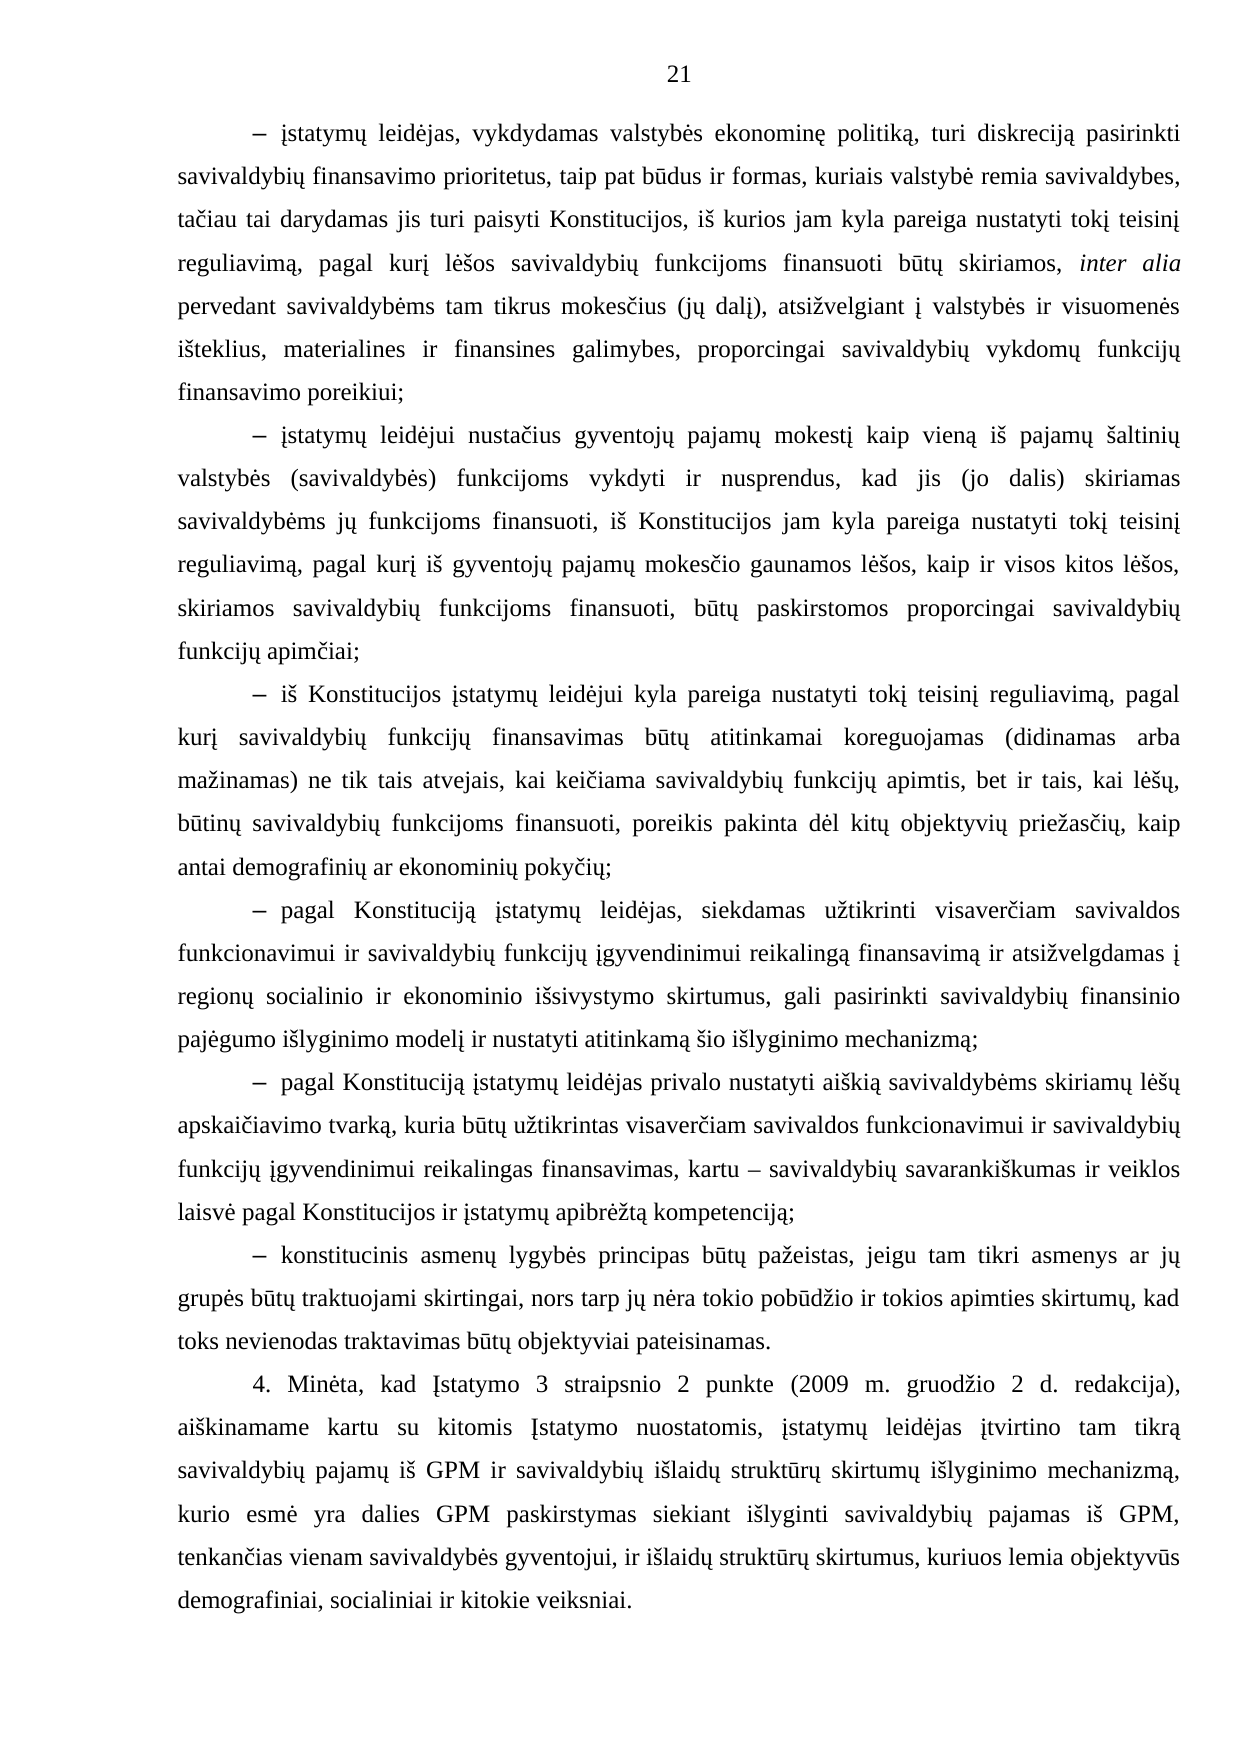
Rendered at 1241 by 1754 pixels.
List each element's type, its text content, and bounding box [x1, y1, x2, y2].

text – iš Konstitucijos įstatymų leidėjui kyla pareiga nustatyti tokį teisinį reguliavimą, pagal kurį savivaldybių funkcijų finansavimas būtų atitinkamai koreguojamas (didinamas arba mažinamas) ne tik tais atvejais, kai keičiama savivaldybių funkcijų apimtis, bet ir tais, kai lėšų, būtinų savivaldybių funkcijoms finansuoti, poreikis pakinta dėl kitų objektyvių priežasčių, kaip antai demografinių ar ekonominių pokyčių; [177, 679, 1181, 880]
text 4. Minėta, kad Įstatymo 3 straipsnio 2 punkte (2009 m. gruodžio 2 d. redakcija), aiškinamame kartu su kitomis Įstatymo nuostatomis, įstatymų leidėjas įtvirtino tam tikrą savivaldybių pajamų iš GPM ir savivaldybių išlaidų struktūrų skirtumų išlyginimo mechanizmą, kurio esmė yra dalies GPM paskirstymas siekiant išlyginti savivaldybių pajamas iš GPM, tenkančias vienam savivaldybės gyventojui, ir išlaidų struktūrų skirtumus, kuriuos lemia objektyvūs demografiniai, socialiniai ir kitokie veiksniai. [177, 1369, 1181, 1614]
text – pagal Konstituciją įstatymų leidėjas privalo nustatyti aiškią savivaldybėms skiriamų lėšų apskaičiavimo tvarką, kuria būtų užtikrintas visaverčiam savivaldos funkcionavimui ir savivaldybių funkcijų įgyvendinimui reikalingas finansavimas, kartu – savivaldybių savarankiškumas ir veiklos laisvė pagal Konstitucijos ir įstatymų apibrėžtą kompetenciją; [177, 1067, 1181, 1226]
text – konstitucinis asmenų lygybės principas būtų pažeistas, jeigu tam tikri asmenys ar jų grupės būtų traktuojami skirtingai, nors tarp jų nėra tokio pobūdžio ir tokios apimties skirtumų, kad toks nevienodas traktavimas būtų objektyviai pateisinamas. [177, 1240, 1181, 1355]
text – pagal Konstituciją įstatymų leidėjas, siekdamas užtikrinti visaverčiam savivaldos funkcionavimui ir savivaldybių funkcijų įgyvendinimui reikalingą finansavimą ir atsižvelgdamas į regionų socialinio ir ekonominio išsivystymo skirtumus, gali pasirinkti savivaldybių finansinio pajėgumo išlyginimo modelį ir nustatyti atitinkamą šio išlyginimo mechanizmą; [177, 895, 1181, 1053]
text – įstatymų leidėjui nustačius gyventojų pajamų mokestį kaip vieną iš pajamų šaltinių valstybės (savivaldybės) funkcijoms vykdyti ir nusprendus, kad jis (jo dalis) skiriamas savivaldybėms jų funkcijoms finansuoti, iš Konstitucijos jam kyla pareiga nustatyti tokį teisinį reguliavimą, pagal kurį iš gyventojų pajamų mokesčio gaunamos lėšos, kaip ir visos kitos lėšos, skiriamos savivaldybių funkcijoms finansuoti, būtų paskirstomos proporcingai savivaldybių funkcijų apimčiai; [177, 420, 1181, 664]
text – įstatymų leidėjas, vykdydamas valstybės ekonominę politiką, turi diskreciją pasirinkti savivaldybių finansavimo prioritetus, taip pat būdus ir formas, kuriais valstybė remia savivaldybes, tačiau tai darydamas jis turi paisyti Konstitucijos, iš kurios jam kyla pareiga nustatyti tokį teisinį reguliavimą, pagal kurį lėšos savivaldybių funkcijoms finansuoti būtų skiriamos, inter alia pervedant savivaldybėms tam tikrus mokesčius (jų dalį), atsižvelgiant į valstybės ir visuomenės išteklius, materialines ir finansines galimybes, proporcingai savivaldybių vykdomų funkcijų finansavimo poreikiui; [177, 118, 1181, 406]
